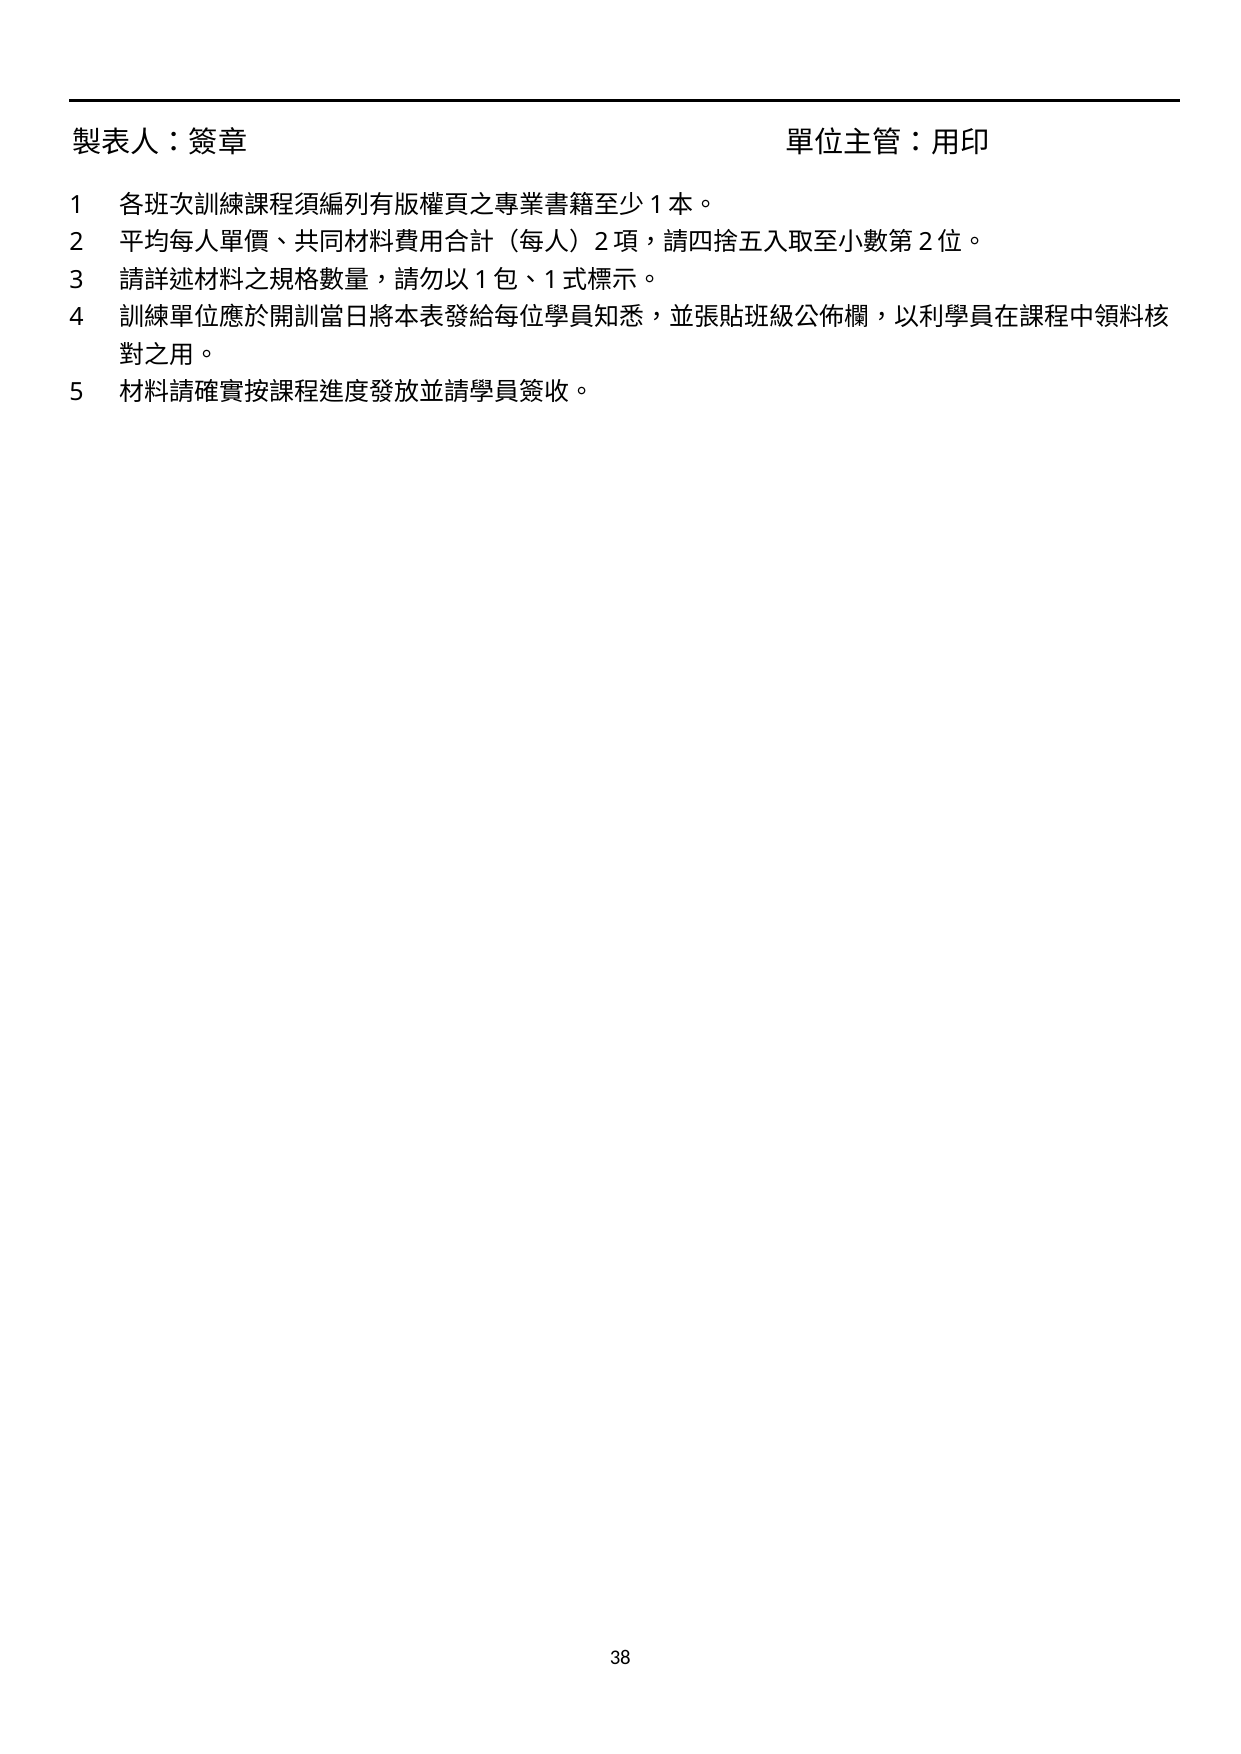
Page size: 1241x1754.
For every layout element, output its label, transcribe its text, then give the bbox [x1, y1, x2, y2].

table_cell 製表人：簽章 [69, 102, 408, 183]
list 請詳述材料之規格數量，請勿以1包、1式標示。 [69, 258, 1171, 296]
list 平均每人單價、共同材料費用合計（每人）2項，請四捨五入取至小數第2位。 [69, 221, 1171, 258]
list 材料請確實按課程進度發放並請學員簽收。 [69, 371, 1171, 408]
table_cell [408, 102, 782, 183]
list 各班次訓練課程須編列有版權頁之專業書籍至少1本。 [69, 183, 1171, 221]
table_cell 單位主管：用印 [782, 102, 1179, 183]
list 訓練單位應於開訓當日將本表發給每位學員知悉，並張貼班級公佈欄，以利學員在課程中領料核對之用。 [69, 296, 1171, 371]
